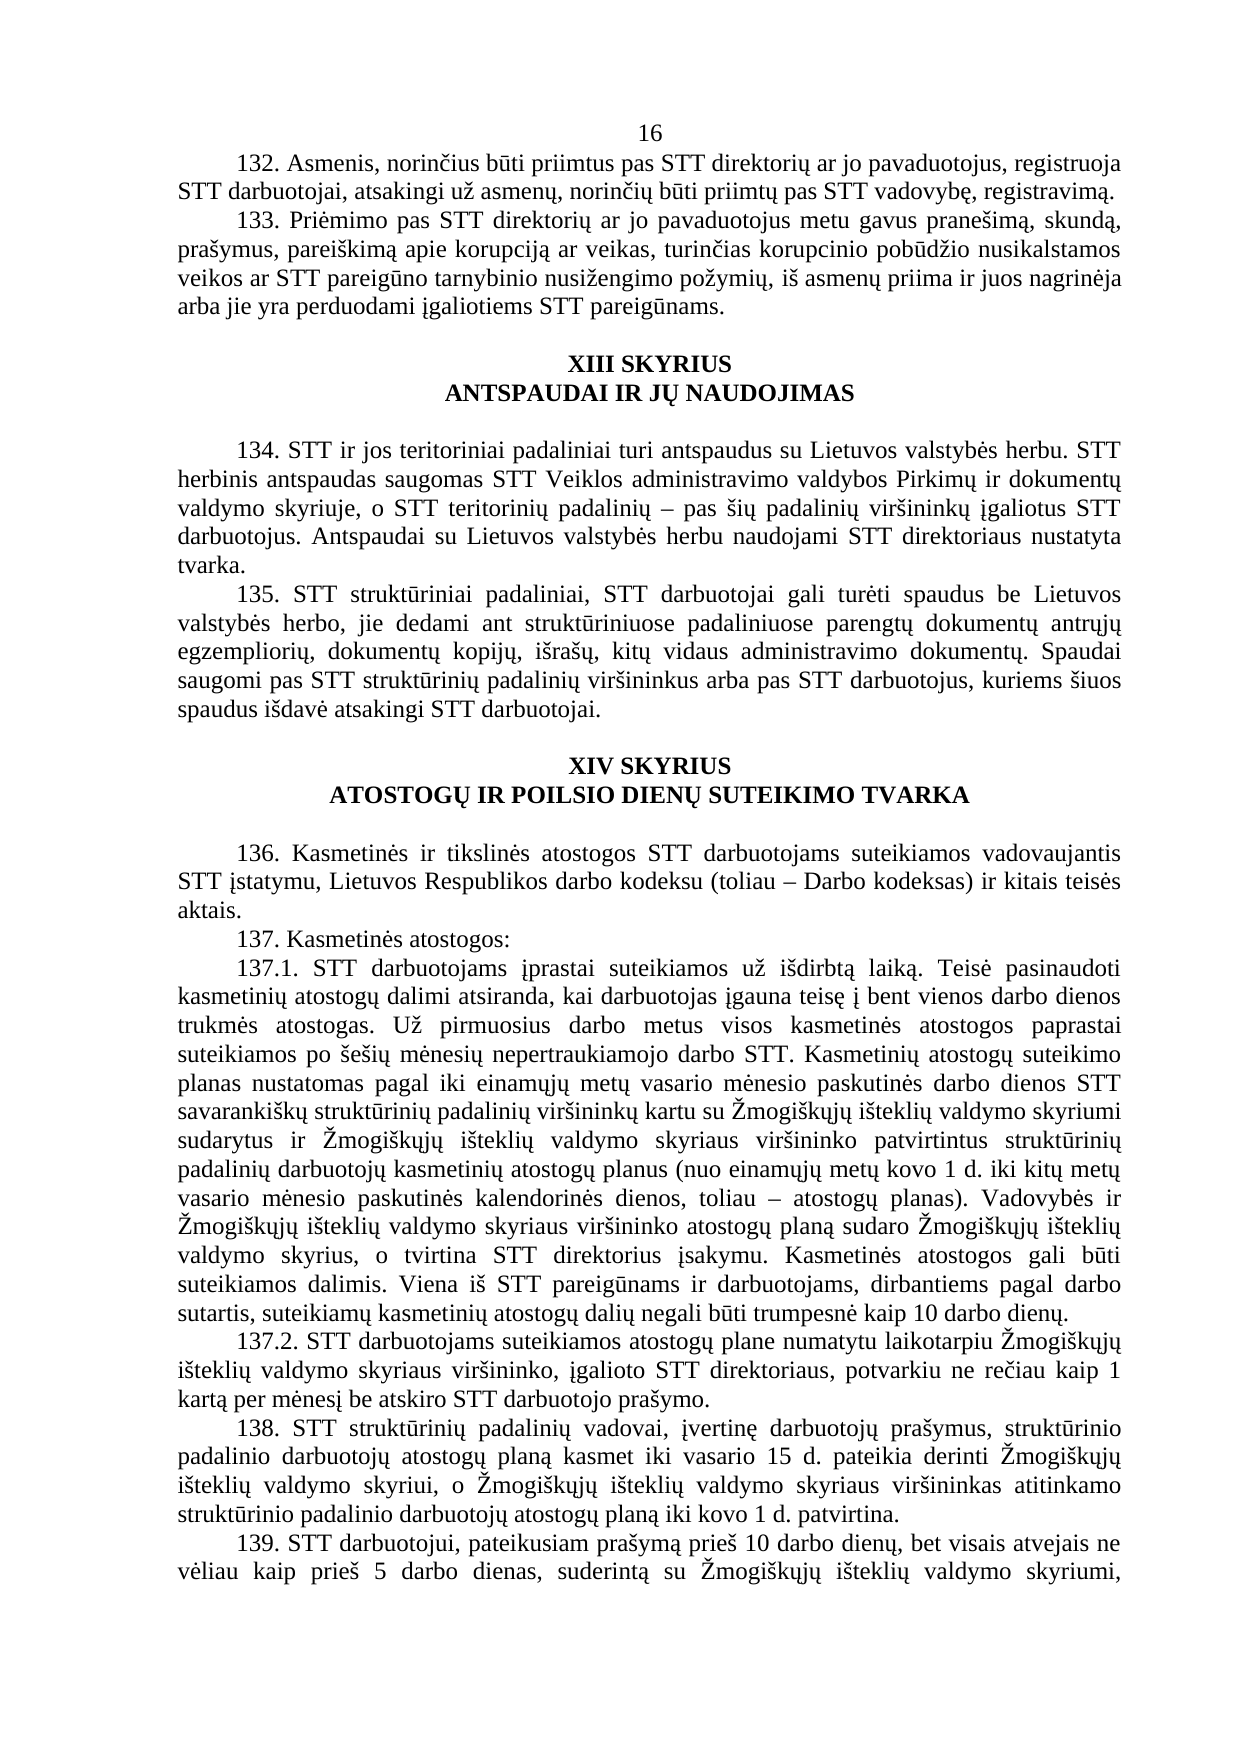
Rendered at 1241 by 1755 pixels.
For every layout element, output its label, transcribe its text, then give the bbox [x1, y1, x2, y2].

text 139. STT darbuotojui, pateikusiam prašymą prieš 10 darbo dienų, bet visais atvejais ne vėliau kaip prieš 5 darbo dienas, suderintą su Žmogiškųjų išteklių valdymo skyriumi, [177, 1528, 1122, 1585]
text 132. Asmenis, norinčius būti priimtus pas STT direktorių ar jo pavaduotojus, registruoja STT darbuotojai, atsakingi už asmenų, norinčių būti priimtų pas STT vadovybę, registravimą. [177, 148, 1122, 205]
text 134. STT ir jos teritoriniai padaliniai turi antspaudus su Lietuvos valstybės herbu. STT herbinis antspaudas saugomas STT Veiklos administravimo valdybos Pirkimų ir dokumentų valdymo skyriuje, o STT teritorinių padalinių – pas šių padalinių viršininkų įgaliotus STT darbuotojus. Antspaudai su Lietuvos valstybės herbu naudojami STT direktoriaus nustatyta tvarka. [177, 435, 1122, 579]
text 137.1. STT darbuotojams įprastai suteikiamos už išdirbtą laiką. Teisė pasinaudoti kasmetinių atostogų dalimi atsiranda, kai darbuotojas įgauna teisę į bent vienos darbo dienos trukmės atostogas. Už pirmuosius darbo metus visos kasmetinės atostogos paprastai suteikiamos po šešių mėnesių nepertraukiamojo darbo STT. Kasmetinių atostogų suteikimo planas nustatomas pagal iki einamųjų metų vasario mėnesio paskutinės darbo dienos STT savarankiškų struktūrinių padalinių viršininkų kartu su Žmogiškųjų išteklių valdymo skyriumi sudarytus ir Žmogiškųjų išteklių valdymo skyriaus viršininko patvirtintus struktūrinių padalinių darbuotojų kasmetinių atostogų planus (nuo einamųjų metų kovo 1 d. iki kitų metų vasario mėnesio paskutinės kalendorinės dienos, toliau – atostogų planas). Vadovybės ir Žmogiškųjų išteklių valdymo skyriaus viršininko atostogų planą sudaro Žmogiškųjų išteklių valdymo skyrius, o tvirtina STT direktorius įsakymu. Kasmetinės atostogos gali būti suteikiamos dalimis. Viena iš STT pareigūnams ir darbuotojams, dirbantiems pagal darbo sutartis, suteikiamų kasmetinių atostogų dalių negali būti trumpesnė kaip 10 darbo dienų. [177, 953, 1122, 1326]
text 135. STT struktūriniai padaliniai, STT darbuotojai gali turėti spaudus be Lietuvos valstybės herbo, jie dedami ant struktūriniuose padaliniuose parengtų dokumentų antrųjų egzempliorių, dokumentų kopijų, išrašų, kitų vidaus administravimo dokumentų. Spaudai saugomi pas STT struktūrinių padalinių viršininkus arba pas STT darbuotojus, kuriems šiuos spaudus išdavė atsakingi STT darbuotojai. [177, 579, 1122, 723]
text 137. Kasmetinės atostogos: [177, 924, 1122, 953]
text 138. STT struktūrinių padalinių vadovai, įvertinę darbuotojų prašymus, struktūrinio padalinio darbuotojų atostogų planą kasmet iki vasario 15 d. pateikia derinti Žmogiškųjų išteklių valdymo skyriui, o Žmogiškųjų išteklių valdymo skyriaus viršininkas atitinkamo struktūrinio padalinio darbuotojų atostogų planą iki kovo 1 d. patvirtina. [177, 1413, 1122, 1528]
text 136. Kasmetinės ir tikslinės atostogos STT darbuotojams suteikiamos vadovaujantis STT įstatymu, Lietuvos Respublikos darbo kodeksu (toliau – Darbo kodeksas) ir kitais teisės aktais. [177, 838, 1122, 924]
text 137.2. STT darbuotojams suteikiamos atostogų plane numatytu laikotarpiu Žmogiškųjų išteklių valdymo skyriaus viršininko, įgalioto STT direktoriaus, potvarkiu ne rečiau kaip 1 kartą per mėnesį be atskiro STT darbuotojo prašymo. [177, 1326, 1122, 1413]
text ATOSTOGŲ IR POILSIO DIENŲ SUTEIKIMO TVARKA [177, 780, 1122, 809]
text XIV SKYRIUS [177, 751, 1122, 780]
text XIII SKYRIUS [177, 349, 1122, 378]
text 133. Priėmimo pas STT direktorių ar jo pavaduotojus metu gavus pranešimą, skundą, prašymus, pareiškimą apie korupciją ar veikas, turinčias korupcinio pobūdžio nusikalstamos veikos ar STT pareigūno tarnybinio nusižengimo požymių, iš asmenų priima ir juos nagrinėja arba jie yra perduodami įgaliotiems STT pareigūnams. [177, 205, 1122, 320]
text ANTSPAUDAI IR JŲ NAUDOJIMAS [177, 378, 1122, 406]
